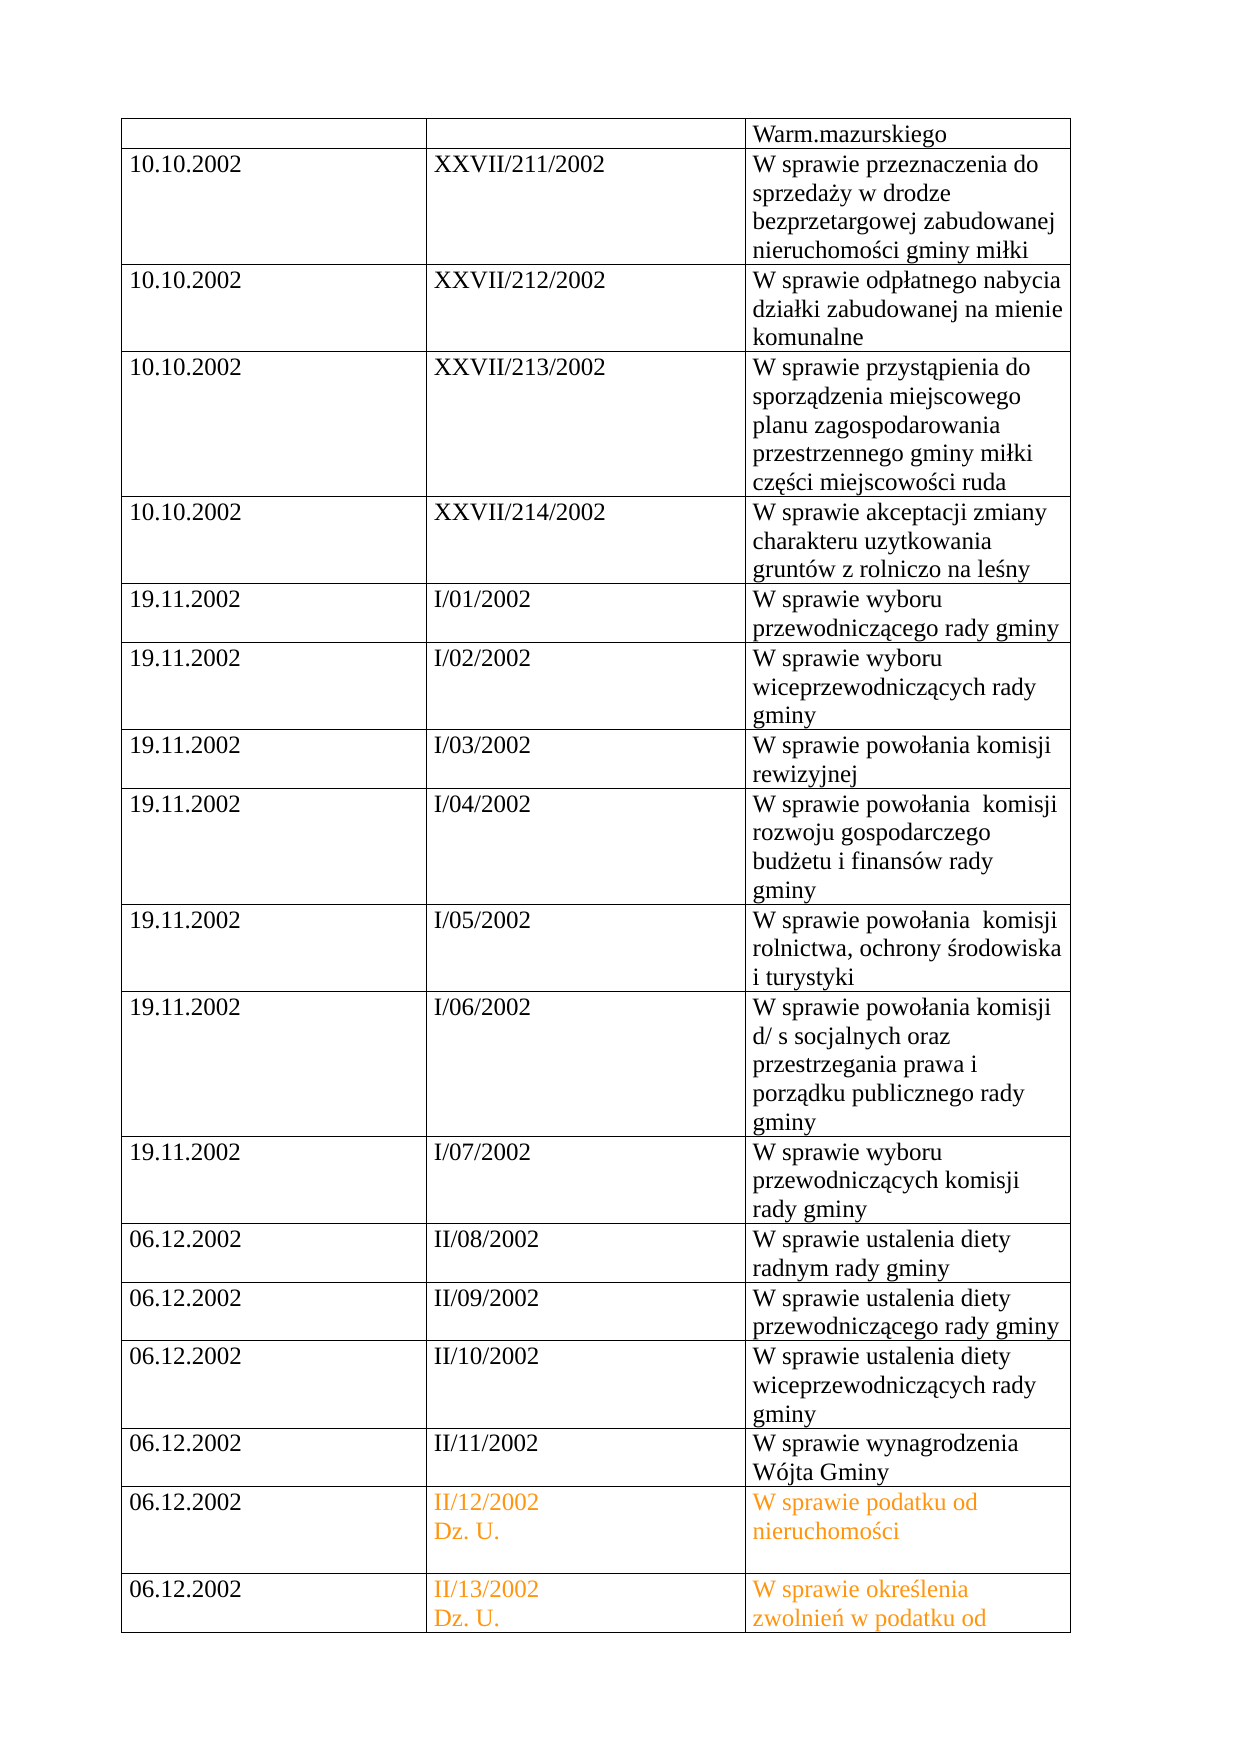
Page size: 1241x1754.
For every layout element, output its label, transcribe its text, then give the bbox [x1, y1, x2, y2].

table_cell Warm.mazurskiego [746, 119, 1070, 148]
table_cell XXVII/213/2002 [427, 352, 745, 496]
table_cell 19.11.2002 [122, 1137, 426, 1223]
table_cell I/03/2002 [427, 730, 745, 788]
table_cell [122, 119, 426, 148]
table_cell 19.11.2002 [122, 584, 426, 642]
table_cell W sprawie przystąpienia do sporządzenia miejscowego planu zagospodarowania przestrzennego gminy miłki części miejscowości ruda [746, 352, 1070, 496]
table_cell II/13/2002 Dz. U. [427, 1574, 745, 1632]
table_cell II/10/2002 [427, 1341, 745, 1427]
table_cell 10.10.2002 [122, 352, 426, 496]
table_cell W sprawie powołania komisji rewizyjnej [746, 730, 1070, 788]
table_cell II/11/2002 [427, 1429, 745, 1486]
table_cell 06.12.2002 [122, 1283, 426, 1340]
table_cell W sprawie określenia zwolnień w podatku od [746, 1574, 1070, 1632]
table_cell 10.10.2002 [122, 497, 426, 583]
table_cell XXVII/211/2002 [427, 149, 745, 264]
table_cell 19.11.2002 [122, 905, 426, 991]
table_cell 06.12.2002 [122, 1487, 426, 1573]
table_cell I/01/2002 [427, 584, 745, 642]
table_cell II/08/2002 [427, 1224, 745, 1282]
table_cell 06.12.2002 [122, 1224, 426, 1282]
table_cell W sprawie powołania komisji rolnictwa, ochrony środowiska i turystyki [746, 905, 1070, 991]
table_cell W sprawie podatku od nieruchomości [746, 1487, 1070, 1573]
table_cell I/02/2002 [427, 643, 745, 729]
table_cell II/09/2002 [427, 1283, 745, 1340]
table_cell W sprawie powołania komisji d/ s socjalnych oraz przestrzegania prawa i porządku publicznego rady gminy [746, 992, 1070, 1136]
table_cell W sprawie przeznaczenia do sprzedaży w drodze bezprzetargowej zabudowanej nieruchomości gminy miłki [746, 149, 1070, 264]
table_cell 06.12.2002 [122, 1341, 426, 1427]
table_cell I/06/2002 [427, 992, 745, 1136]
table_cell W sprawie ustalenia diety radnym rady gminy [746, 1224, 1070, 1282]
table_cell 06.12.2002 [122, 1429, 426, 1486]
table_cell W sprawie wyboru przewodniczącego rady gminy [746, 584, 1070, 642]
table_cell W sprawie ustalenia diety przewodniczącego rady gminy [746, 1283, 1070, 1340]
table_cell 10.10.2002 [122, 265, 426, 351]
table_cell W sprawie wyboru wiceprzewodniczących rady gminy [746, 643, 1070, 729]
table_cell 19.11.2002 [122, 643, 426, 729]
table_cell 06.12.2002 [122, 1574, 426, 1632]
table_cell W sprawie powołania komisji rozwoju gospodarczego budżetu i finansów rady gminy [746, 789, 1070, 904]
table_cell I/04/2002 [427, 789, 745, 904]
table_cell W sprawie wynagrodzenia Wójta Gminy [746, 1429, 1070, 1486]
table_cell I/05/2002 [427, 905, 745, 991]
table_cell 19.11.2002 [122, 992, 426, 1136]
table_cell W sprawie odpłatnego nabycia działki zabudowanej na mienie komunalne [746, 265, 1070, 351]
table_cell 19.11.2002 [122, 789, 426, 904]
table_cell XXVII/214/2002 [427, 497, 745, 583]
table_cell W sprawie ustalenia diety wiceprzewodniczących rady gminy [746, 1341, 1070, 1427]
table_cell I/07/2002 [427, 1137, 745, 1223]
table_cell W sprawie akceptacji zmiany charakteru uzytkowania gruntów z rolniczo na leśny [746, 497, 1070, 583]
table_cell W sprawie wyboru przewodniczących komisji rady gminy [746, 1137, 1070, 1223]
table_cell [427, 119, 745, 148]
table_cell II/12/2002 Dz. U. [427, 1487, 745, 1573]
table_cell XXVII/212/2002 [427, 265, 745, 351]
table_cell 19.11.2002 [122, 730, 426, 788]
table_cell 10.10.2002 [122, 149, 426, 264]
